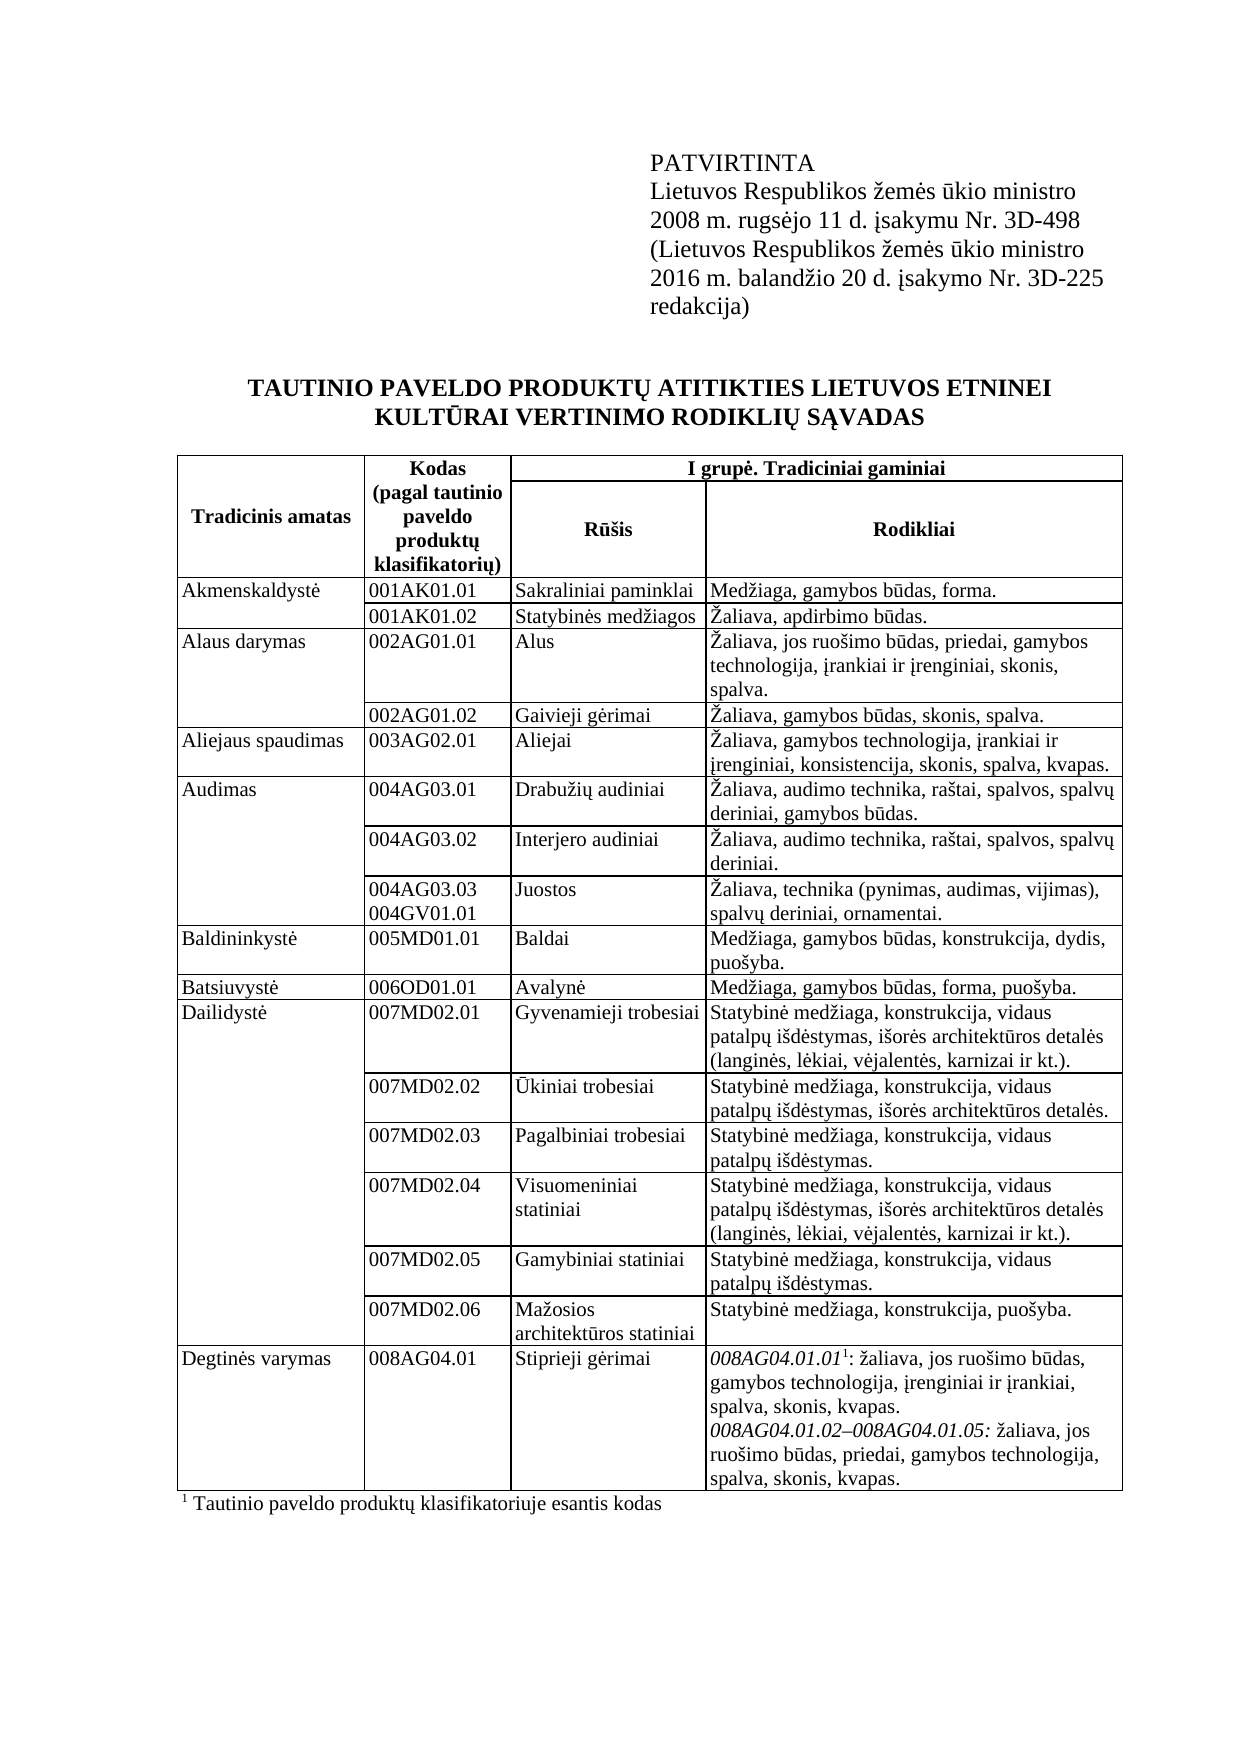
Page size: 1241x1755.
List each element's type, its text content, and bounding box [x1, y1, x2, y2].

table_cell Statybinė medžiaga, konstrukcija, vidaus patalpų išdėstymas. [707, 1247, 1122, 1295]
table_cell 004AG03.02 [365, 827, 510, 875]
table_cell Visuomeniniai statiniai [512, 1173, 705, 1245]
table_cell Avalynė [512, 975, 705, 999]
table_cell 005MD01.01 [365, 926, 510, 974]
table_cell Aliejai [512, 728, 705, 776]
table_cell Gyvenamieji trobesiai [512, 1000, 705, 1072]
table_cell Degtinės varymas [178, 1346, 364, 1490]
table_cell 008AG04.01 [365, 1346, 510, 1490]
table_cell 007MD02.06 [365, 1297, 510, 1345]
table_header Kodas (pagal tautinio paveldo produktų klasifikatorių) [365, 456, 510, 576]
table_cell 007MD02.01 [365, 1000, 510, 1072]
table_cell 1 Tautinio paveldo produktų klasifikatoriuje esantis kodas [177, 1491, 1122, 1539]
table_cell 007MD02.05 [365, 1247, 510, 1295]
table_cell Interjero audiniai [512, 827, 705, 875]
table_cell Pagalbiniai trobesiai [512, 1123, 705, 1172]
text 2008 m. rugsėjo 11 d. įsakymu Nr. 3D-498 [177, 205, 1122, 234]
table_cell Statybinė medžiaga, konstrukcija, vidaus patalpų išdėstymas. [707, 1123, 1122, 1172]
text 2016 m. balandžio 20 d. įsakymo Nr. 3D-225 [177, 263, 1122, 291]
text Lietuvos Respublikos žemės ūkio ministro [177, 176, 1122, 205]
table_cell 001AK01.01 [365, 578, 510, 602]
table_cell Statybinė medžiaga, konstrukcija, vidaus patalpų išdėstymas, išorės architektūros detalės (langinės, lėkiai, vėjalentės, karnizai ir kt.). [707, 1173, 1122, 1245]
table_cell Medžiaga, gamybos būdas, forma. [707, 578, 1122, 602]
text TAUTINIO PAVELDO PRODUKTŲ ATITIKTIES LIETUVOS ETNINEI KULTŪRAI VERTINIMO RODIKLIŲ SĄVADAS [177, 373, 1122, 430]
table_cell Rūšis [512, 482, 705, 576]
table_cell Aliejaus spaudimas [178, 728, 364, 776]
text redakcija) [177, 291, 1122, 320]
table_cell Akmenskaldystė [178, 578, 364, 628]
table_cell Statybinė medžiaga, konstrukcija, vidaus patalpų išdėstymas, išorės architektūros detalės. [707, 1074, 1122, 1122]
table_cell Stiprieji gėrimai [512, 1346, 705, 1490]
table_cell Žaliava, gamybos būdas, skonis, spalva. [707, 703, 1122, 727]
table_cell 006OD01.01 [365, 975, 510, 999]
table_cell 007MD02.03 [365, 1123, 510, 1172]
table_cell Statybinės medžiagos [512, 604, 705, 628]
table_cell Mažosios architektūros statiniai [512, 1297, 705, 1345]
table_header I grupė. Tradiciniai gaminiai [512, 456, 1122, 480]
table_cell Drabužių audiniai [512, 777, 705, 825]
table_cell 001AK01.02 [365, 604, 510, 628]
table_cell 003AG02.01 [365, 728, 510, 776]
table_cell Žaliava, audimo technika, raštai, spalvos, spalvų deriniai, gamybos būdas. [707, 777, 1122, 825]
table_header Tradicinis amatas [178, 456, 364, 576]
table_cell Dailidystė [178, 1000, 364, 1345]
table_cell 008AG04.01.011: žaliava, jos ruošimo būdas, gamybos technologija, įrenginiai ir įrankiai, spalva, skonis, kvapas. 008AG04.01.02–008AG04.01.05: žaliava, jos ruošimo būdas, priedai, gamybos technologija, spalva, skonis, kvapas. [707, 1346, 1122, 1490]
table_cell Statybinė medžiaga, konstrukcija, vidaus patalpų išdėstymas, išorės architektūros detalės (langinės, lėkiai, vėjalentės, karnizai ir kt.). [707, 1000, 1122, 1072]
table_cell Baldai [512, 926, 705, 974]
table_cell Baldininkystė [178, 926, 364, 974]
table_cell 007MD02.02 [365, 1074, 510, 1122]
table_cell 002AG01.01 [365, 629, 510, 701]
text (Lietuvos Respublikos žemės ūkio ministro [177, 234, 1122, 263]
table_cell 004AG03.03 004GV01.01 [365, 877, 510, 925]
table_cell Žaliava, apdirbimo būdas. [707, 604, 1122, 628]
table_cell Medžiaga, gamybos būdas, konstrukcija, dydis, puošyba. [707, 926, 1122, 974]
table_cell Žaliava, technika (pynimas, audimas, vijimas), spalvų deriniai, ornamentai. [707, 877, 1122, 925]
table_cell Rodikliai [707, 482, 1122, 576]
table_cell 007MD02.04 [365, 1173, 510, 1245]
table_cell Alaus darymas [178, 629, 364, 727]
table_cell Juostos [512, 877, 705, 925]
table_cell Alus [512, 629, 705, 701]
table_cell Audimas [178, 777, 364, 925]
table_cell Statybinė medžiaga, konstrukcija, puošyba. [707, 1297, 1122, 1345]
table_cell Žaliava, jos ruošimo būdas, priedai, gamybos technologija, įrankiai ir įrenginiai, skonis, spalva. [707, 629, 1122, 701]
table_cell Gaivieji gėrimai [512, 703, 705, 727]
table_cell 004AG03.01 [365, 777, 510, 825]
table_cell 002AG01.02 [365, 703, 510, 727]
table_cell Medžiaga, gamybos būdas, forma, puošyba. [707, 975, 1122, 999]
table_cell Ūkiniai trobesiai [512, 1074, 705, 1122]
table_cell Žaliava, gamybos technologija, įrankiai ir įrenginiai, konsistencija, skonis, spalva, kvapas. [707, 728, 1122, 776]
table_cell Batsiuvystė [178, 975, 364, 999]
table_cell Gamybiniai statiniai [512, 1247, 705, 1295]
table_cell Žaliava, audimo technika, raštai, spalvos, spalvų deriniai. [707, 827, 1122, 875]
table_cell Sakraliniai paminklai [512, 578, 705, 602]
text PATVIRTINTA [177, 148, 1122, 176]
